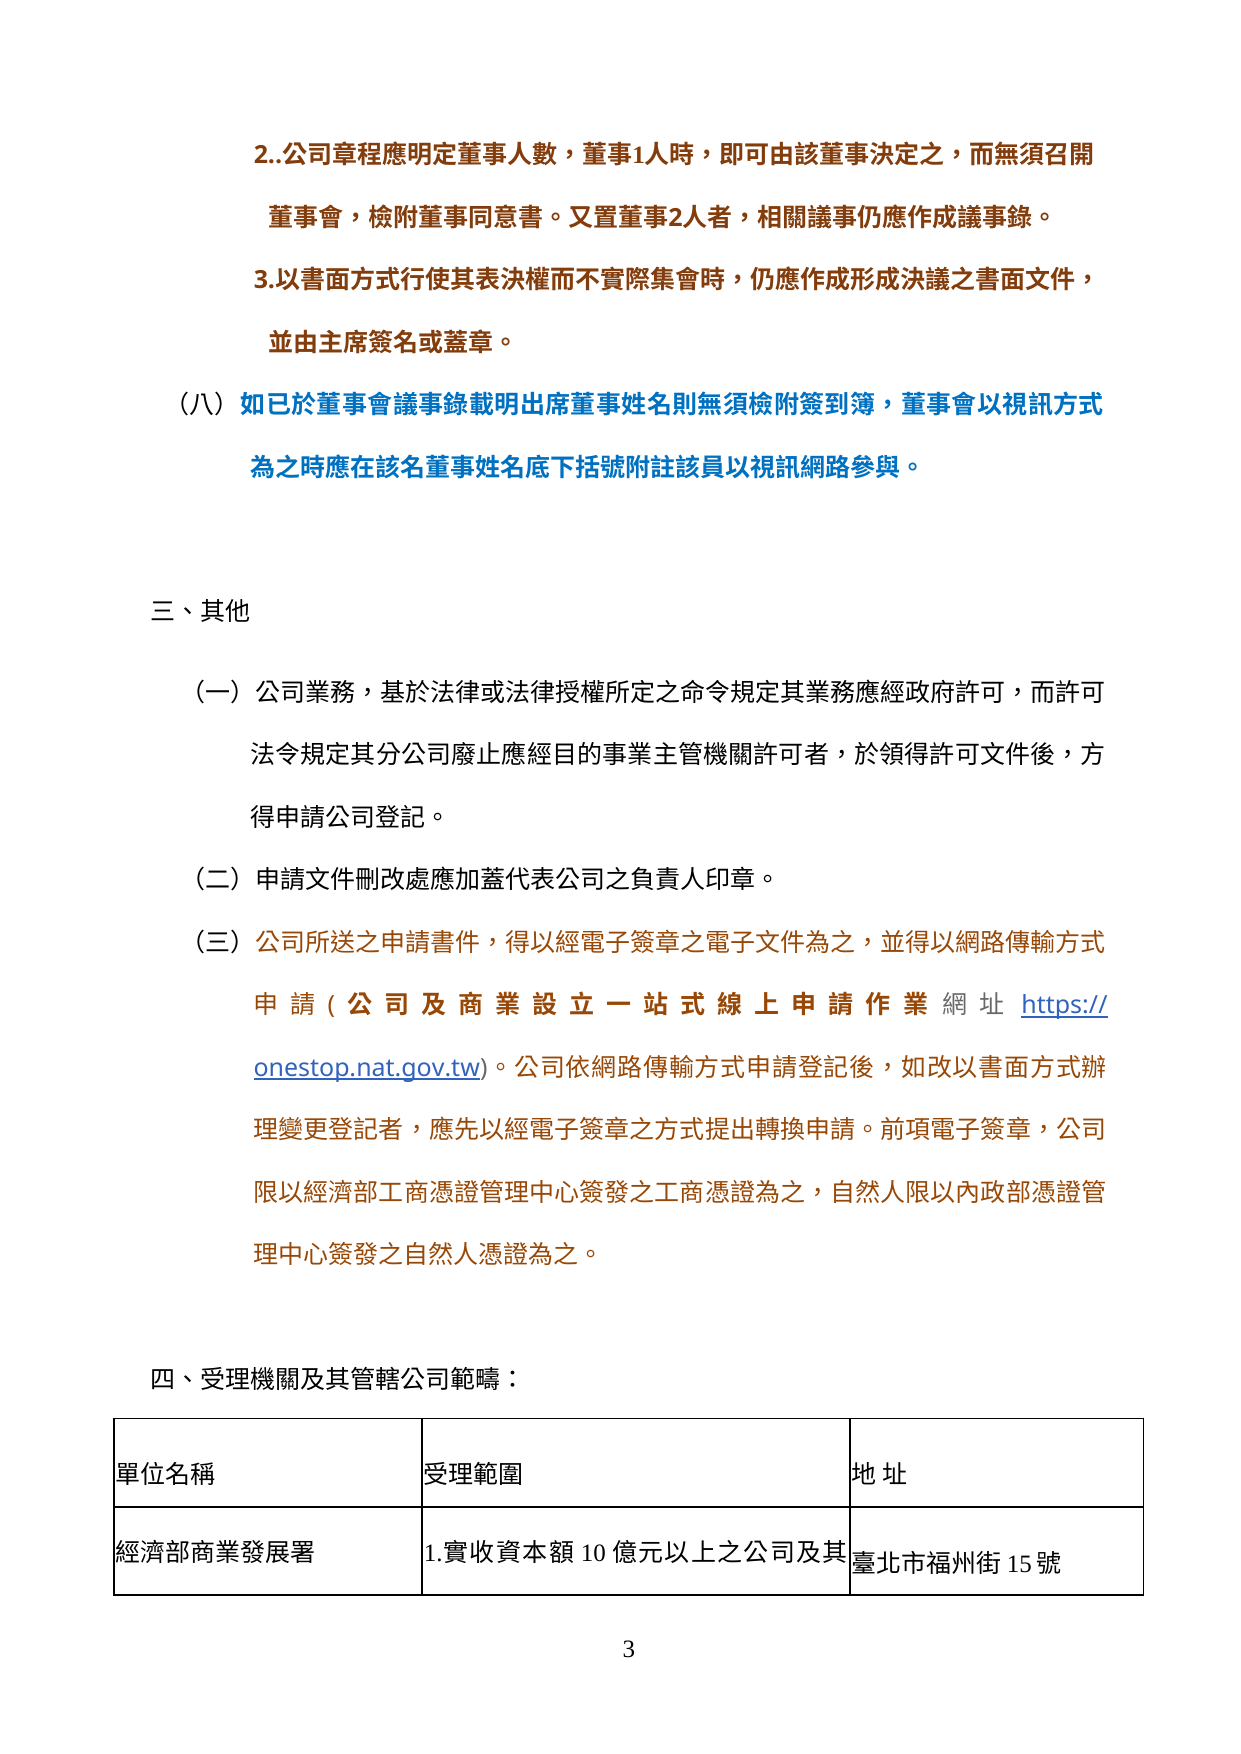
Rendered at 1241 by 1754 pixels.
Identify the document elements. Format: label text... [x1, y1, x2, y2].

table_cell 1.實收資本額10億元以上之公司及其 [423, 1508, 849, 1594]
text （二）申請文件刪改處應加蓋代表公司之負責人印章。 [150, 836, 1107, 899]
table_header 地 址 [851, 1419, 1143, 1506]
text （八）如已於董事會議事錄載明出席董事姓名則無須檢附簽到簿，董事會以視訊方式為之時應在該名董事姓名底下括號附註該員以視訊網路參與。 [150, 361, 1107, 486]
table_cell 經濟部商業發展署 [115, 1508, 421, 1594]
table_cell 臺北市福州街15號 [851, 1508, 1143, 1594]
table_header 受理範圍 [423, 1419, 849, 1506]
text 3.以書面方式行使其表決權而不實際集會時，仍應作成形成決議之書面文件，並由主席簽名或蓋章。 [253, 236, 1107, 361]
text 2..公司章程應明定董事人數，董事1人時，即可由該董事決定之，而無須召開董事會，檢附董事同意書。又置董事2人者，相關議事仍應作成議事錄。 [253, 111, 1107, 236]
text 三、其他 [150, 568, 1107, 630]
text （一）公司業務，基於法律或法律授權所定之命令規定其業務應經政府許可，而許可法令規定其分公司廢止應經目的事業主管機關許可者，於領得許可文件後，方得申請公司登記。 [150, 649, 1107, 836]
text （三）公司所送之申請書件，得以經電子簽章之電子文件為之，並得以網路傳輸方式申請(公司及商業設立一站式線上申請作業網址https://onestop.nat.gov.tw)。公司依網路傳輸方式申請登記後，如改以書面方式辦理變更登記者，應先以經電子簽章之方式提出轉換申請。前項電子簽章，公司限以經濟部工商憑證管理中心簽發之工商憑證為之，自然人限以內政部憑證管理中心簽發之自然人憑證為之。 [150, 899, 1107, 1274]
table_header 單位名稱 [115, 1419, 421, 1506]
text 四、受理機關及其管轄公司範疇： [150, 1336, 1107, 1399]
